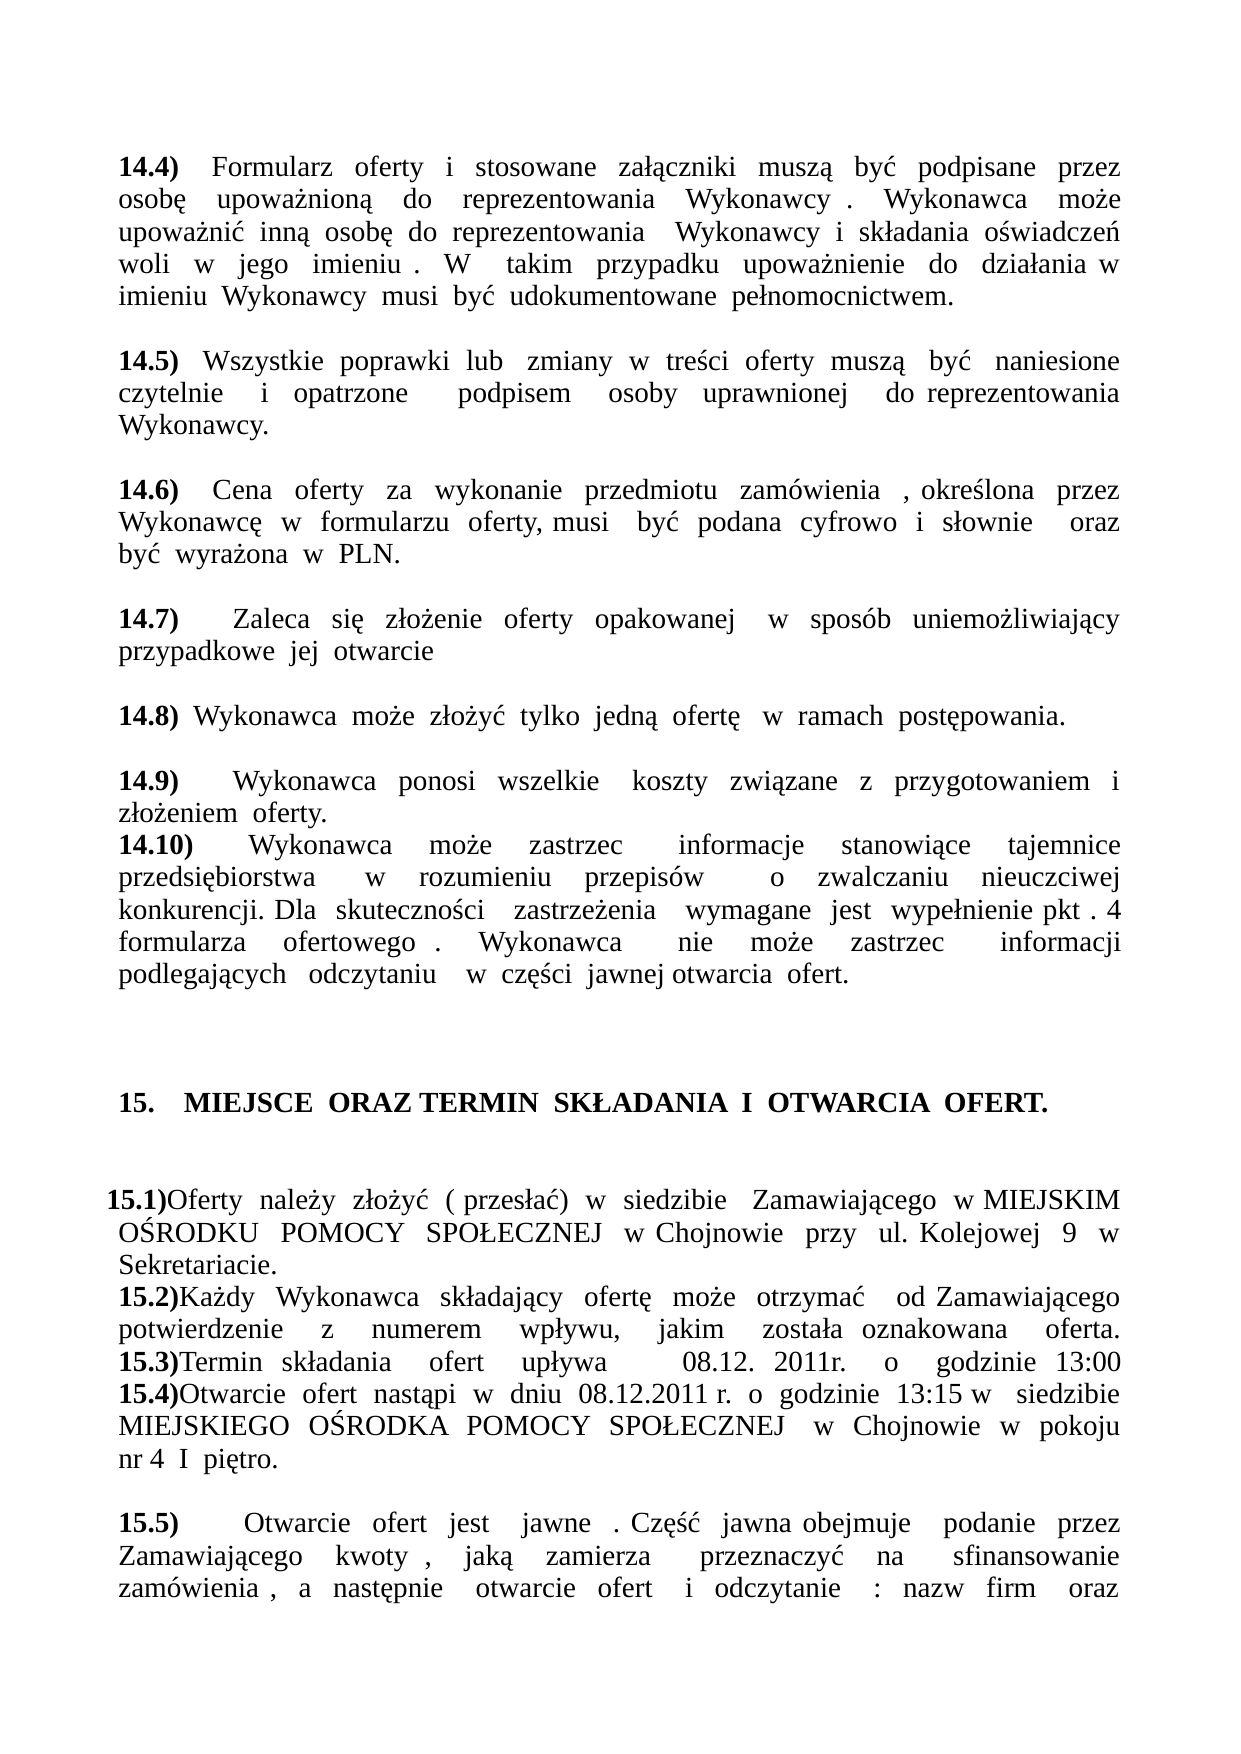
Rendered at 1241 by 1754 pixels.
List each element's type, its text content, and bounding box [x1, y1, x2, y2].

text 14.6) Cena oferty za wykonanie przedmiotu zamówienia , określona przez Wykonawcę w formularzu oferty, musi być podana cyfrowo i słownie oraz być wyrażona w PLN. [118, 473, 1122, 570]
text 14.10) Wykonawca może zastrzec informacje stanowiące tajemnice przedsiębiorstwa w rozumieniu przepisów o zwalczaniu nieuczciwej konkurencji. Dla skuteczności zastrzeżenia wymagane jest wypełnienie pkt . 4 formularza ofertowego . Wykonawca nie może zastrzec informacji podlegających odczytaniu w części jawnej otwarcia ofert. [118, 828, 1122, 990]
text 14.7) Zaleca się złożenie oferty opakowanej w sposób uniemożliwiający przypadkowe jej otwarcie [118, 602, 1122, 667]
text 15.1)Oferty należy złożyć ( przesłać) w siedzibie Zamawiającego w MIEJSKIM OŚRODKU POMOCY SPOŁECZNEJ w Chojnowie przy ul. Kolejowej 9 w Sekretariacie. [81, 1184, 1122, 1281]
text 14.9) Wykonawca ponosi wszelkie koszty związane z przygotowaniem i złożeniem oferty. [118, 764, 1122, 828]
text 14.5) Wszystkie poprawki lub zmiany w treści oferty muszą być naniesione czytelnie i opatrzone podpisem osoby uprawnionej do reprezentowania Wykonawcy. [118, 344, 1122, 441]
text 15.2)Każdy Wykonawca składający ofertę może otrzymać od Zamawiającego potwierdzenie z numerem wpływu, jakim została oznakowana oferta. 15.3)Termin składania ofert upływa 08.12. 2011r. o godzinie 13:00 15.4)Otwarcie ofert nastąpi w dniu 08.12.2011 r. o godzinie 13:15 w siedzibie MIEJSKIEGO OŚRODKA POMOCY SPOŁECZNEJ w Chojnowie w pokoju nr 4 I piętro. [118, 1281, 1122, 1474]
text 14.8) Wykonawca może złożyć tylko jedną ofertę w ramach postępowania. [118, 699, 1122, 732]
text 15.5) Otwarcie ofert jest jawne . Część jawna obejmuje podanie przez Zamawiającego kwoty , jaką zamierza przeznaczyć na sfinansowanie zamówienia , a następnie otwarcie ofert i odczytanie : nazw firm oraz [118, 1507, 1122, 1603]
text 15. MIEJSCE ORAZ TERMIN SKŁADANIA I OTWARCIA OFERT. [118, 1087, 1122, 1119]
text 14.4) Formularz oferty i stosowane załączniki muszą być podpisane przez osobę upoważnioną do reprezentowania Wykonawcy . Wykonawca może upoważnić inną osobę do reprezentowania Wykonawcy i składania oświadczeń woli w jego imieniu . W takim przypadku upoważnienie do działania w imieniu Wykonawcy musi być udokumentowane pełnomocnictwem. [118, 150, 1122, 312]
